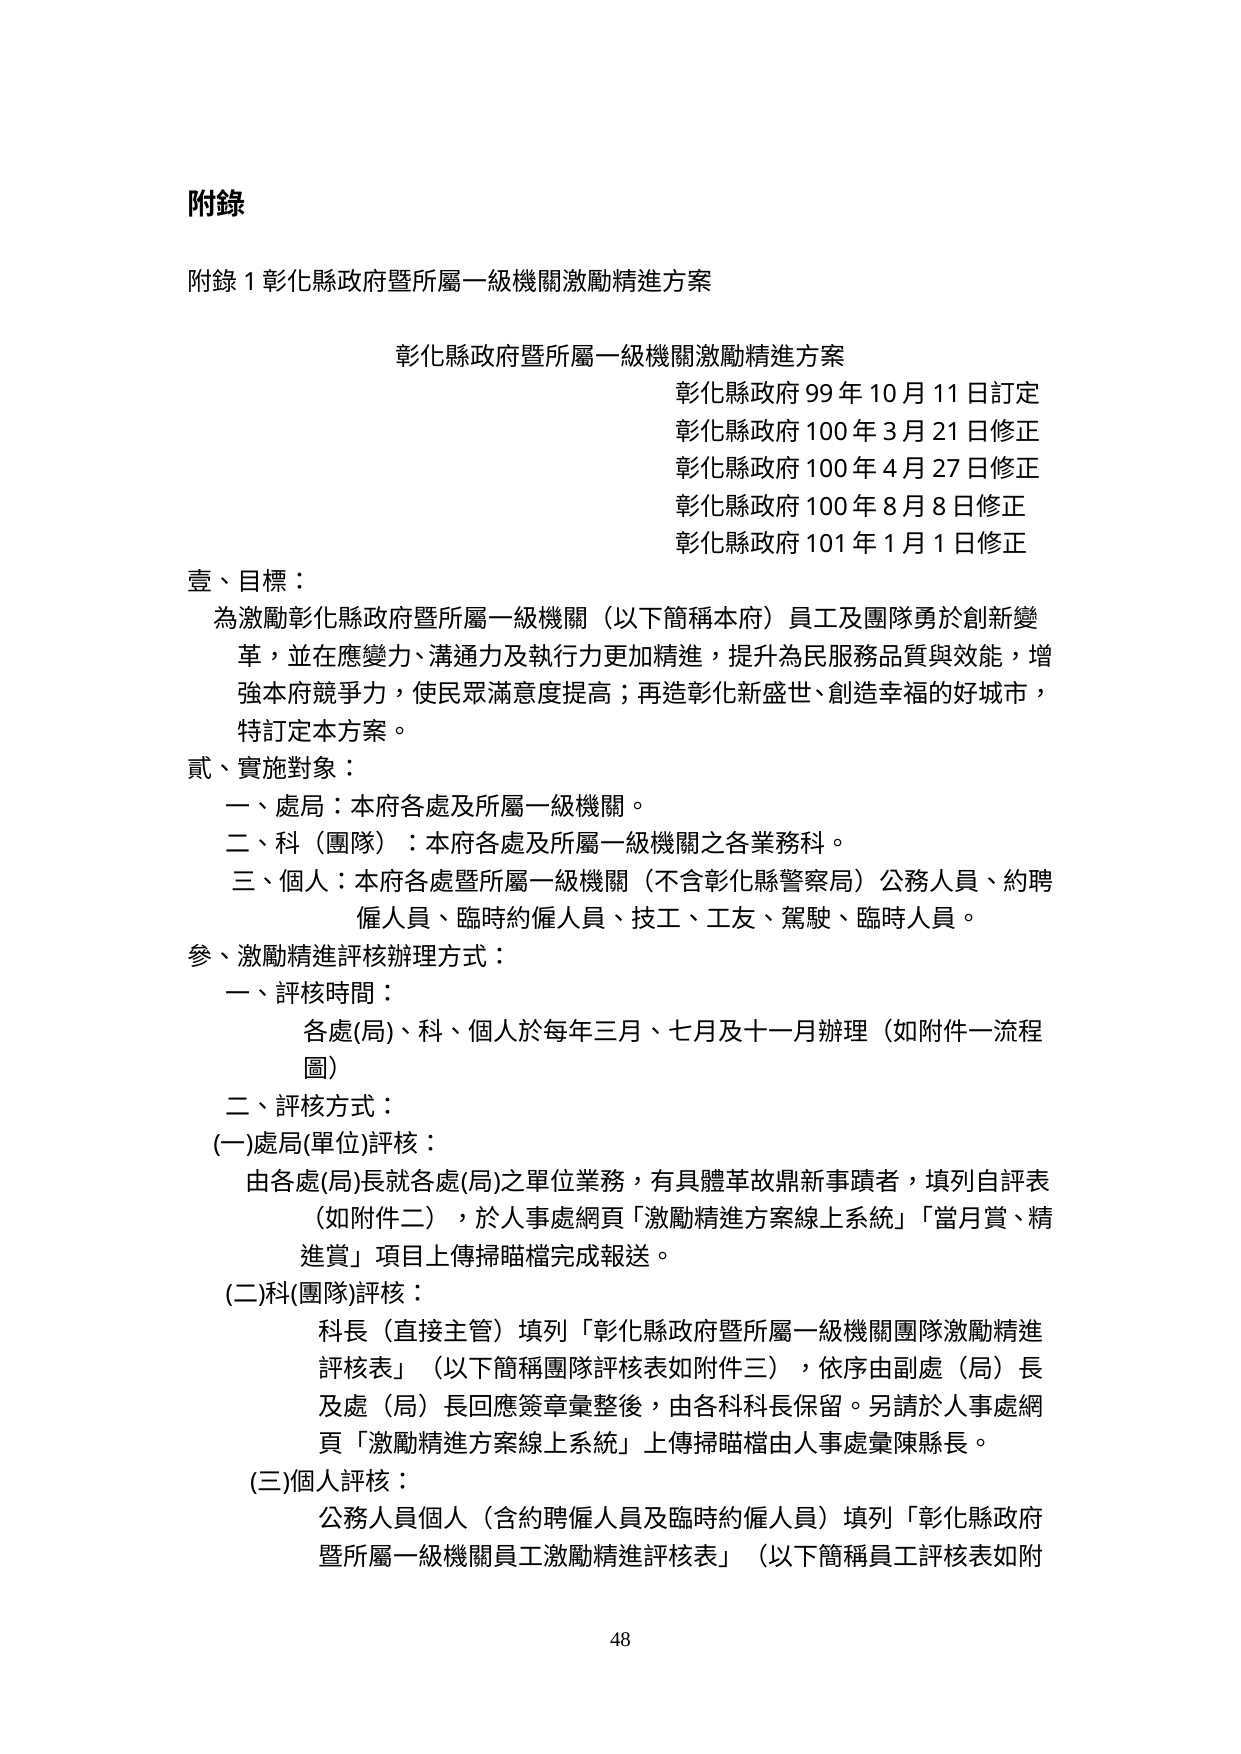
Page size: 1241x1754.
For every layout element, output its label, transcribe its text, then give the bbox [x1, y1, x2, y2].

text 三、個人：本府各處暨所屬一級機關（不含彰化縣警察局）公務人員、約聘僱人員、臨時約僱人員、技工、工友、駕駛、臨時人員。 [231, 861, 1053, 936]
text 二、評核方式： [187, 1086, 1053, 1123]
text 貳、實施對象： [187, 748, 1053, 786]
text (二)科(團隊)評核： [206, 1273, 1053, 1311]
text 為激勵彰化縣政府暨所屬一級機關（以下簡稱本府）員工及團隊勇於創新變革，並在應變力、溝通力及執行力更加精進，提升為民服務品質與效能，增強本府競爭力，使民眾滿意度提高；再造彰化新盛世、創造幸福的好城市，特訂定本方案。 [187, 598, 1053, 748]
subtitle 附錄 [187, 164, 1053, 239]
text 壹、目標： [187, 561, 1053, 598]
text 參、激勵精進評核辦理方式： [187, 936, 1053, 973]
text 由各處(局)長就各處(局)之單位業務，有具體革故鼎新事蹟者，填列自評表（如附件二），於人事處網頁「激勵精進方案線上系統」「當月賞、精進賞」項目上傳掃瞄檔完成報送。 [187, 1161, 1053, 1273]
text 二、科（團隊）：本府各處及所屬一級機關之各業務科。 [187, 823, 1053, 861]
text 彰化縣政府101年1月 1日修正 [187, 523, 1053, 561]
text 附錄 1 彰化縣政府暨所屬一級機關激勵精進方案 [187, 261, 1053, 298]
text 彰化縣政府100年4月27日修正 [187, 448, 1053, 486]
text 公務人員個人（含約聘僱人員及臨時約僱人員）填列「彰化縣政府暨所屬一級機關員工激勵精進評核表」（以下簡稱員工評核表如附件四），由科長（直接主管）回應簽章後，依序由副處（局）長及處（局）長回應簽章後，正本由個人保留，影本由科長保留。技工、工友、駕駛、臨時人員之評核同上，惟掃瞄檔請另送行政處存查。 [318, 1498, 1053, 1573]
text (三)個人評核： [187, 1461, 1053, 1498]
text 一、處局：本府各處及所屬一級機關。 [187, 786, 1053, 823]
text 彰化縣政府100年3月21日修正 [187, 411, 1053, 448]
text 彰化縣政府暨所屬一級機關激勵精進方案 [187, 336, 1053, 373]
text (一)處局(單位)評核： [187, 1123, 1053, 1161]
text 一、評核時間： [187, 973, 1053, 1011]
text 科長（直接主管）填列「彰化縣政府暨所屬一級機關團隊激勵精進評核表」（以下簡稱團隊評核表如附件三），依序由副處（局）長及處（局）長回應簽章彙整後，由各科科長保留。另請於人事處網頁「激勵精進方案線上系統」上傳掃瞄檔由人事處彙陳縣長。 [318, 1311, 1053, 1461]
text 各處(局)、科、個人於每年三月、七月及十一月辦理（如附件一流程圖） [303, 1011, 1053, 1086]
text 彰化縣政府99年10月11日訂定 [187, 373, 1053, 411]
text 彰化縣政府100年8月8日修正 [187, 486, 1053, 523]
